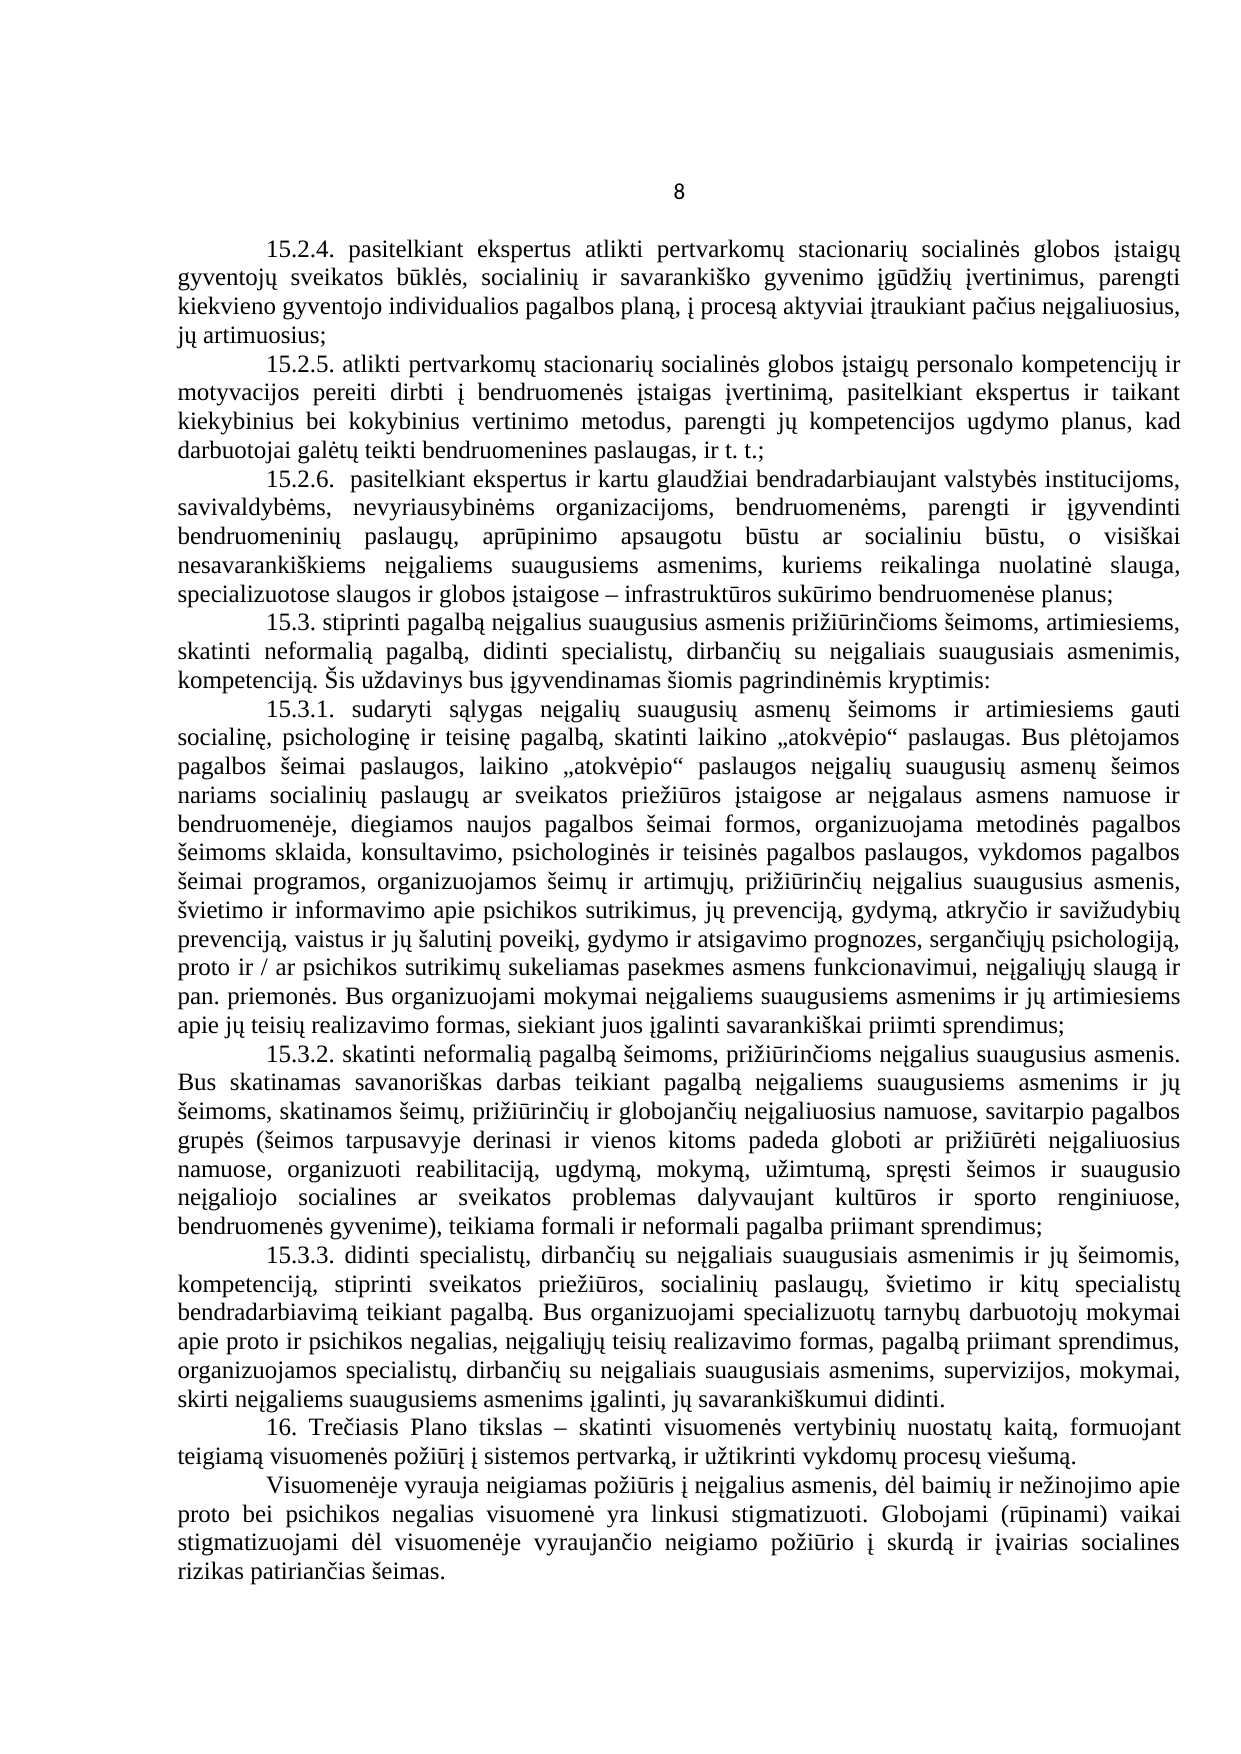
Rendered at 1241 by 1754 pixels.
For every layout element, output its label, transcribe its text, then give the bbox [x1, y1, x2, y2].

text 16. Trečiasis Plano tikslas – skatinti visuomenės vertybinių nuostatų kaitą, formuojant teigiamą visuomenės požiūrį į sistemos pertvarką, ir užtikrinti vykdomų procesų viešumą. [177, 1412, 1181, 1470]
text 15.2.6. pasitelkiant ekspertus ir kartu glaudžiai bendradarbiaujant valstybės institucijoms, savivaldybėms, nevyriausybinėms organizacijoms, bendruomenėms, parengti ir įgyvendinti bendruomeninių paslaugų, aprūpinimo apsaugotu būstu ar socialiniu būstu, o visiškai nesavarankiškiems neįgaliems suaugusiems asmenims, kuriems reikalinga nuolatinė slauga, specializuotose slaugos ir globos įstaigose – infrastruktūros sukūrimo bendruomenėse planus; [177, 464, 1181, 607]
text 15.2.4. pasitelkiant ekspertus atlikti pertvarkomų stacionarių socialinės globos įstaigų gyventojų sveikatos būklės, socialinių ir savarankiško gyvenimo įgūdžių įvertinimus, parengti kiekvieno gyventojo individualios pagalbos planą, į procesą aktyviai įtraukiant pačius neįgaliuosius, jų artimuosius; [177, 234, 1181, 349]
text 15.3.1. sudaryti sąlygas neįgalių suaugusių asmenų šeimoms ir artimiesiems gauti socialinę, psichologinę ir teisinę pagalbą, skatinti laikino „atokvėpio“ paslaugas. Bus plėtojamos pagalbos šeimai paslaugos, laikino „atokvėpio“ paslaugos neįgalių suaugusių asmenų šeimos nariams socialinių paslaugų ar sveikatos priežiūros įstaigose ar neįgalaus asmens namuose ir bendruomenėje, diegiamos naujos pagalbos šeimai formos, organizuojama metodinės pagalbos šeimoms sklaida, konsultavimo, psichologinės ir teisinės pagalbos paslaugos, vykdomos pagalbos šeimai programos, organizuojamos šeimų ir artimųjų, prižiūrinčių neįgalius suaugusius asmenis, švietimo ir informavimo apie psichikos sutrikimus, jų prevenciją, gydymą, atkryčio ir savižudybių prevenciją, vaistus ir jų šalutinį poveikį, gydymo ir atsigavimo prognozes, sergančiųjų psichologiją, proto ir / ar psichikos sutrikimų sukeliamas pasekmes asmens funkcionavimui, neįgaliųjų slaugą ir pan. priemonės. Bus organizuojami mokymai neįgaliems suaugusiems asmenims ir jų artimiesiems apie jų teisių realizavimo formas, siekiant juos įgalinti savarankiškai priimti sprendimus; [177, 694, 1181, 1039]
text 15.3.2. skatinti neformalią pagalbą šeimoms, prižiūrinčioms neįgalius suaugusius asmenis. Bus skatinamas savanoriškas darbas teikiant pagalbą neįgaliems suaugusiems asmenims ir jų šeimoms, skatinamos šeimų, prižiūrinčių ir globojančių neįgaliuosius namuose, savitarpio pagalbos grupės (šeimos tarpusavyje derinasi ir vienos kitoms padeda globoti ar prižiūrėti neįgaliuosius namuose, organizuoti reabilitaciją, ugdymą, mokymą, užimtumą, spręsti šeimos ir suaugusio neįgaliojo socialines ar sveikatos problemas dalyvaujant kultūros ir sporto renginiuose, bendruomenės gyvenime), teikiama formali ir neformali pagalba priimant sprendimus; [177, 1039, 1181, 1240]
text Visuomenėje vyrauja neigiamas požiūris į neįgalius asmenis, dėl baimių ir nežinojimo apie proto bei psichikos negalias visuomenė yra linkusi stigmatizuoti. Globojami (rūpinami) vaikai stigmatizuojami dėl visuomenėje vyraujančio neigiamo požiūrio į skurdą ir įvairias socialines rizikas patiriančias šeimas. [177, 1470, 1181, 1585]
text 15.2.5. atlikti pertvarkomų stacionarių socialinės globos įstaigų personalo kompetencijų ir motyvacijos pereiti dirbti į bendruomenės įstaigas įvertinimą, pasitelkiant ekspertus ir taikant kiekybinius bei kokybinius vertinimo metodus, parengti jų kompetencijos ugdymo planus, kad darbuotojai galėtų teikti bendruomenines paslaugas, ir t. t.; [177, 349, 1181, 464]
text 15.3.3. didinti specialistų, dirbančių su neįgaliais suaugusiais asmenimis ir jų šeimomis, kompetenciją, stiprinti sveikatos priežiūros, socialinių paslaugų, švietimo ir kitų specialistų bendradarbiavimą teikiant pagalbą. Bus organizuojami specializuotų tarnybų darbuotojų mokymai apie proto ir psichikos negalias, neįgaliųjų teisių realizavimo formas, pagalbą priimant sprendimus, organizuojamos specialistų, dirbančių su neįgaliais suaugusiais asmenims, supervizijos, mokymai, skirti neįgaliems suaugusiems asmenims įgalinti, jų savarankiškumui didinti. [177, 1240, 1181, 1412]
text 15.3. stiprinti pagalbą neįgalius suaugusius asmenis prižiūrinčioms šeimoms, artimiesiems, skatinti neformalią pagalbą, didinti specialistų, dirbančių su neįgaliais suaugusiais asmenimis, kompetenciją. Šis uždavinys bus įgyvendinamas šiomis pagrindinėmis kryptimis: [177, 607, 1181, 694]
